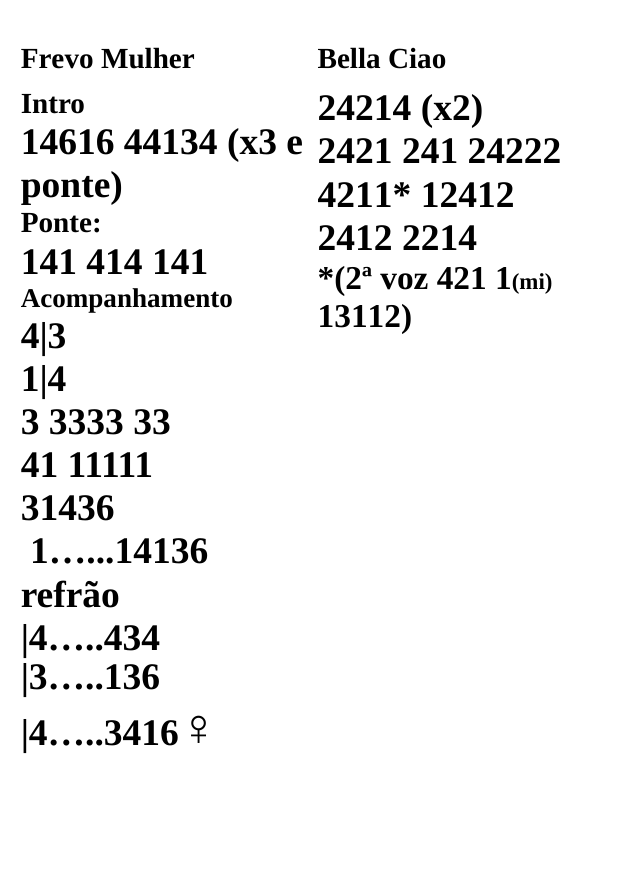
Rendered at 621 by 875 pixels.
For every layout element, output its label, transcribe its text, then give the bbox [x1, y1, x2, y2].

subtitle Frevo Mulher [21, 41, 317, 74]
text 31436 [21, 486, 317, 529]
text 41 11111 [21, 443, 317, 486]
text 13112) [317, 297, 614, 335]
text |4…..434 [21, 615, 317, 658]
text 4211* 12412 [317, 172, 614, 215]
text 24214 (x2) [317, 86, 614, 129]
subtitle Bella Ciao [317, 41, 614, 74]
text 2421 241 24222 [317, 129, 614, 172]
text 141 414 141 [21, 239, 317, 282]
text 2412 2214 [317, 215, 614, 258]
text 4|3 [21, 313, 317, 356]
text 1…...14136 [21, 529, 317, 572]
text Intro [21, 86, 317, 119]
text refrão [21, 572, 317, 615]
text |4…..3416♀ [21, 697, 317, 757]
text Acompanhamento [21, 282, 317, 313]
text 1|4 [21, 356, 317, 399]
text Ponte: [21, 206, 317, 239]
text *(2ª voz 421 1(mi) [317, 258, 614, 297]
text 3 3333 33 [21, 399, 317, 443]
text 14616 44134 (x3 e ponte) [21, 119, 317, 206]
text |3…..136 [21, 658, 317, 697]
